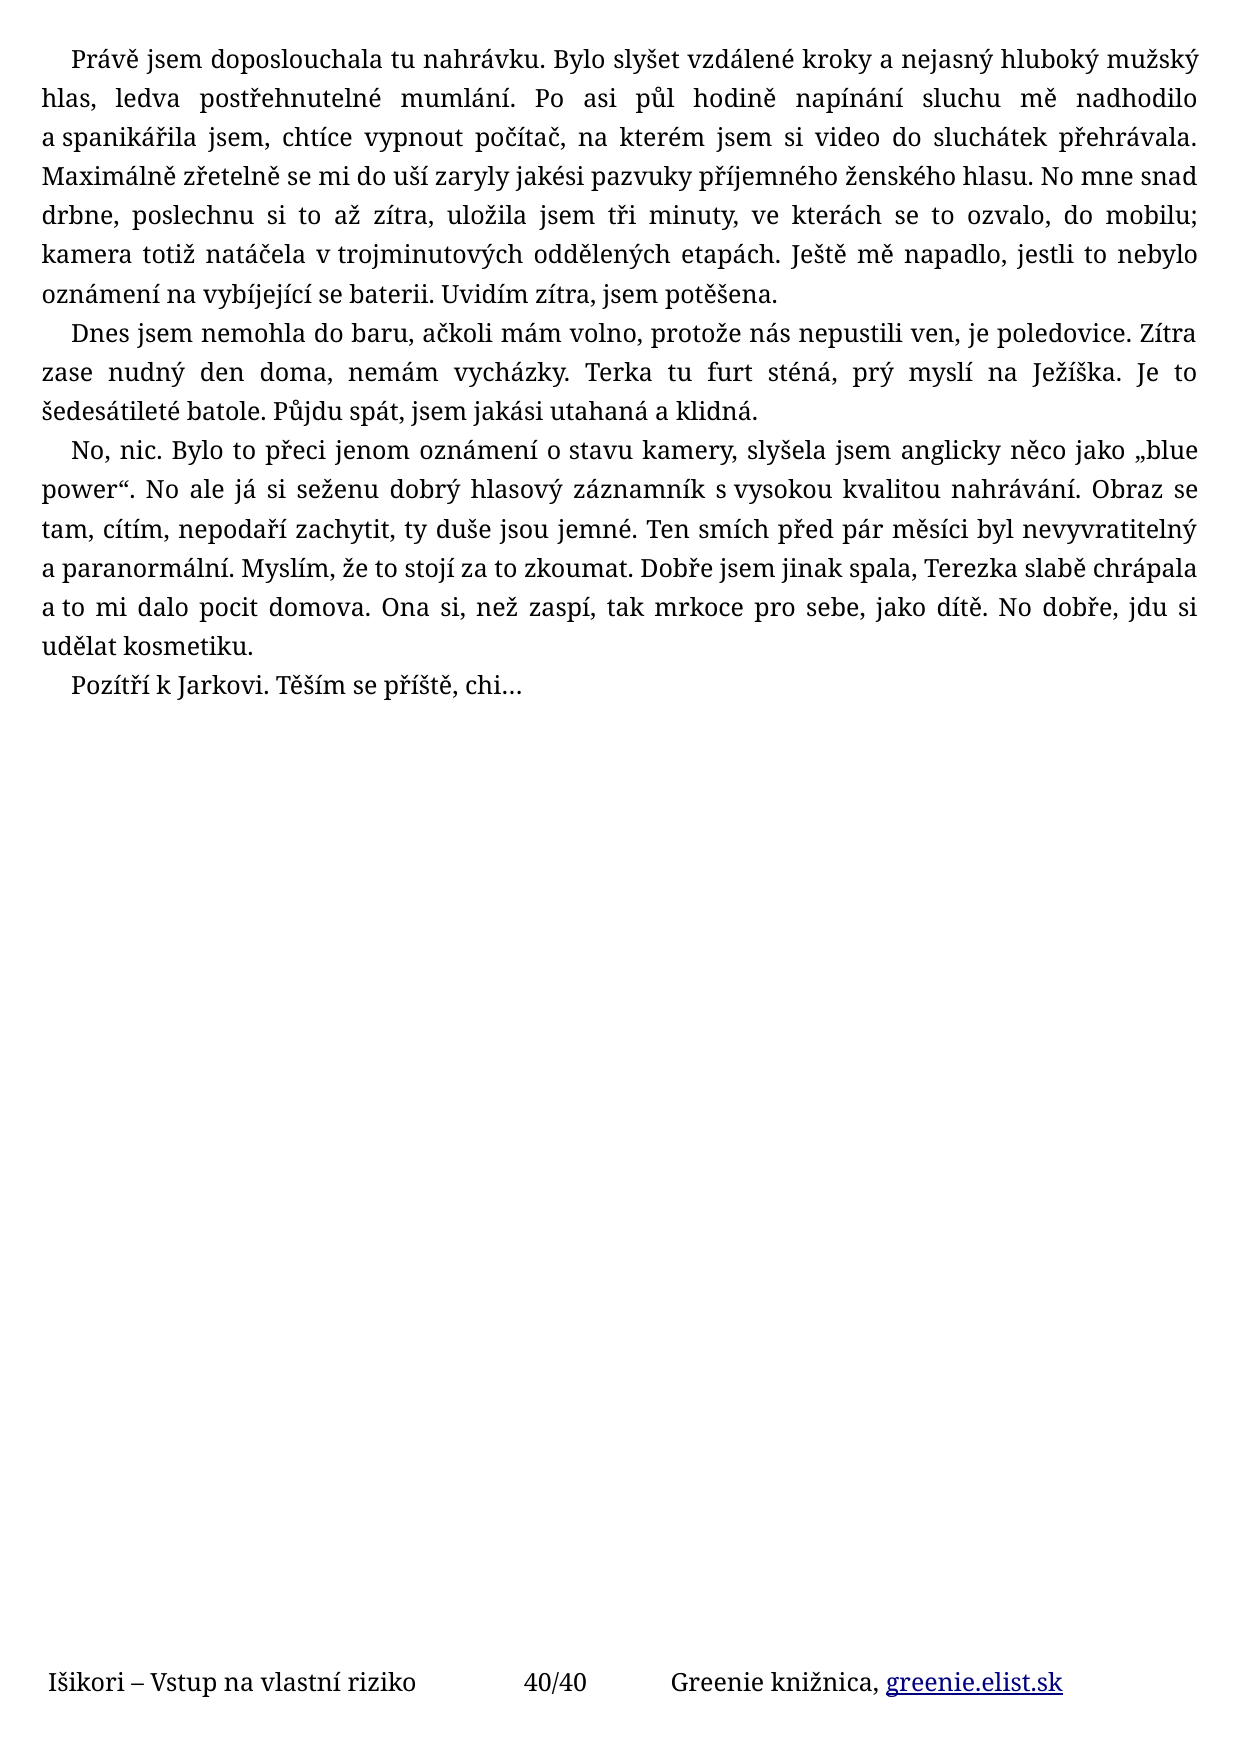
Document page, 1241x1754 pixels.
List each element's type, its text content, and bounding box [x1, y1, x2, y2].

text Právě jsem doposlouchala tu nahrávku. Bylo slyšet vzdálené kroky a nejasný hluboký mužský hlas, ledva postřehnutelné mumlání. Po asi půl hodině napínání sluchu mě nadhodilo a spanikářila jsem, chtíce vypnout počítač, na kterém jsem si video do sluchátek přehrávala. Maximálně zřetelně se mi do uší zaryly jakési pazvuky příjemného ženského hlasu. No mne snad drbne, poslechnu si to až zítra, uložila jsem tři minuty, ve kterách se to ozvalo, do mobilu; kamera totiž natáčela v trojminutových oddělených etapách. Ještě mě napadlo, jestli to nebylo oznámení na vybíjející se baterii. Uvidím zítra, jsem potěšena. [41, 41, 1199, 310]
text Pozítří k Jarkovi. Těším se příště, chi… [41, 668, 1199, 702]
text Dnes jsem nemohla do baru, ačkoli mám volno, protože nás nepustili ven, je poledovice. Zítra zase nudný den doma, nemám vycházky. Terka tu furt sténá, prý myslí na Ježíška. Je to šedesátileté batole. Půjdu spát, jsem jakási utahaná a klidná. [41, 316, 1199, 428]
text No, nic. Bylo to přeci jenom oznámení o stavu kamery, slyšela jsem anglicky něco jako „blue power“. No ale já si seženu dobrý hlasový záznamník s vysokou kvalitou nahrávání. Obraz se tam, cítím, nepodaří zachytit, ty duše jsou jemné. Ten smích před pár měsíci byl nevyvratitelný a paranormální. Myslím, že to stojí za to zkoumat. Dobře jsem jinak spala, Terezka slabě chrápala a to mi dalo pocit domova. Ona si, než zaspí, tak mrkoce pro sebe, jako dítě. No dobře, jdu si udělat kosmetiku. [41, 433, 1199, 663]
